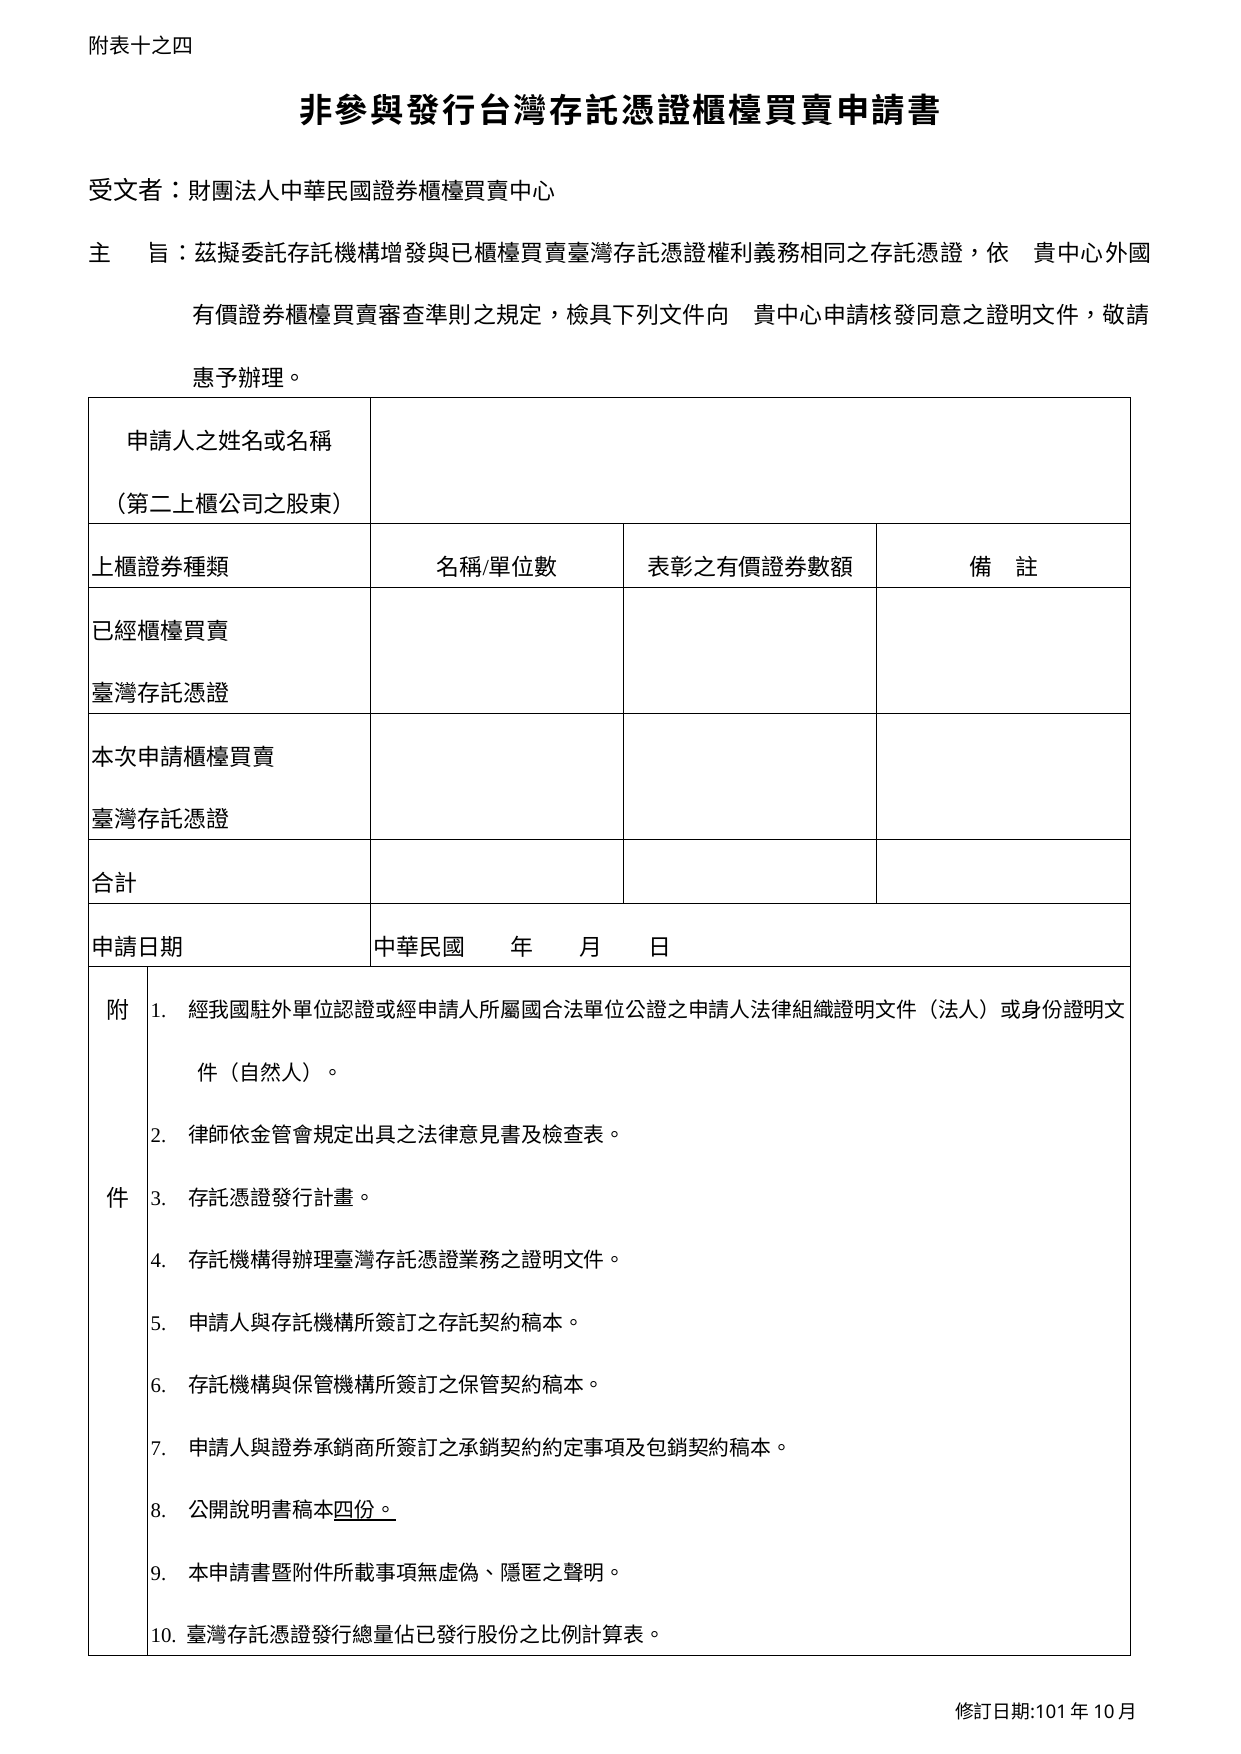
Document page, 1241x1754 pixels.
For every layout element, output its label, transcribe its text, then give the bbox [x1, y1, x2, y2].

table_header [371, 398, 1130, 523]
table_cell [877, 588, 1130, 713]
text 受文者：財團法人中華民國證券櫃檯買賣中心 [89, 147, 1152, 210]
table_cell [624, 714, 876, 839]
table_cell 表彰之有價證券數額 [624, 524, 876, 587]
table_cell 中華民國 年 月 日 [371, 904, 1130, 966]
table_cell [877, 714, 1130, 839]
text 非參與發行台灣存託憑證櫃檯買賣申請書 [89, 66, 1152, 128]
table_cell 備 註 [877, 524, 1130, 587]
table_cell 附 件 [89, 967, 147, 1654]
table_cell 上櫃證券種類 [89, 524, 370, 587]
table_cell [624, 588, 876, 713]
table_cell [877, 840, 1130, 902]
table_header 申請人之姓名或名稱 （第二上櫃公司之股東） [89, 398, 370, 523]
table_cell 已經櫃檯買賣 臺灣存託憑證 [89, 588, 370, 713]
table_cell 本次申請櫃檯買賣 臺灣存託憑證 [89, 714, 370, 839]
table_cell 經我國駐外單位認證或經申請人所屬國合法單位公證之申請人法律組織證明文件（法人）或身份證明文件（自然人）。 律師依金管會規定出具之法律意見書及檢查表。 存託憑證發行計畫。 存託機構得辦理臺灣存託憑證業務之證明文件。 申請人與存託機構所簽訂之存託契約稿本。 存託機構與保管機構所簽訂之保管契約稿本。 申請人與證券承銷商所簽訂之承銷契約約定事項及包銷契約稿本。 公開說明書稿本四份。 本申請書暨附件所載事項無虛偽、隱匿之聲明。 臺灣存託憑證發行總量佔已發行股份之比例計算表。 出具委託之存託機構與保管機構與外國發行人參與發行台灣存託憑證所委託之存託機構與保管機構相同之證明文件。 無法完成本次發行則本案自動撤回之承諾書；已發行股份送存保管銀行專供作為非參與發行臺灣存託憑證之表彰有價證券聲明書及相關證明文件。 申請人持有第二上櫃公司股份之持股證明。 第二上櫃公司同意併同申請人本次發行單位數向本中心繳納上櫃費及資訊申報之同意書。 其他經本中心規定之文件。 [148, 967, 1130, 1654]
table_cell [624, 840, 876, 902]
table_cell [371, 588, 623, 713]
table_cell [371, 840, 623, 902]
table_cell 合計 [89, 840, 370, 902]
table_cell 申請日期 [89, 904, 370, 966]
table_cell [371, 714, 623, 839]
text 主 旨：茲擬委託存託機構增發與已櫃檯買賣臺灣存託憑證權利義務相同之存託憑證，依 貴中心外國有價證券櫃檯買賣審查準則之規定，檢具下列文件向 貴中心申請核發同意之證明文件，敬請 惠予辦理。 [89, 210, 1152, 397]
table_cell 名稱/單位數 [371, 524, 623, 587]
